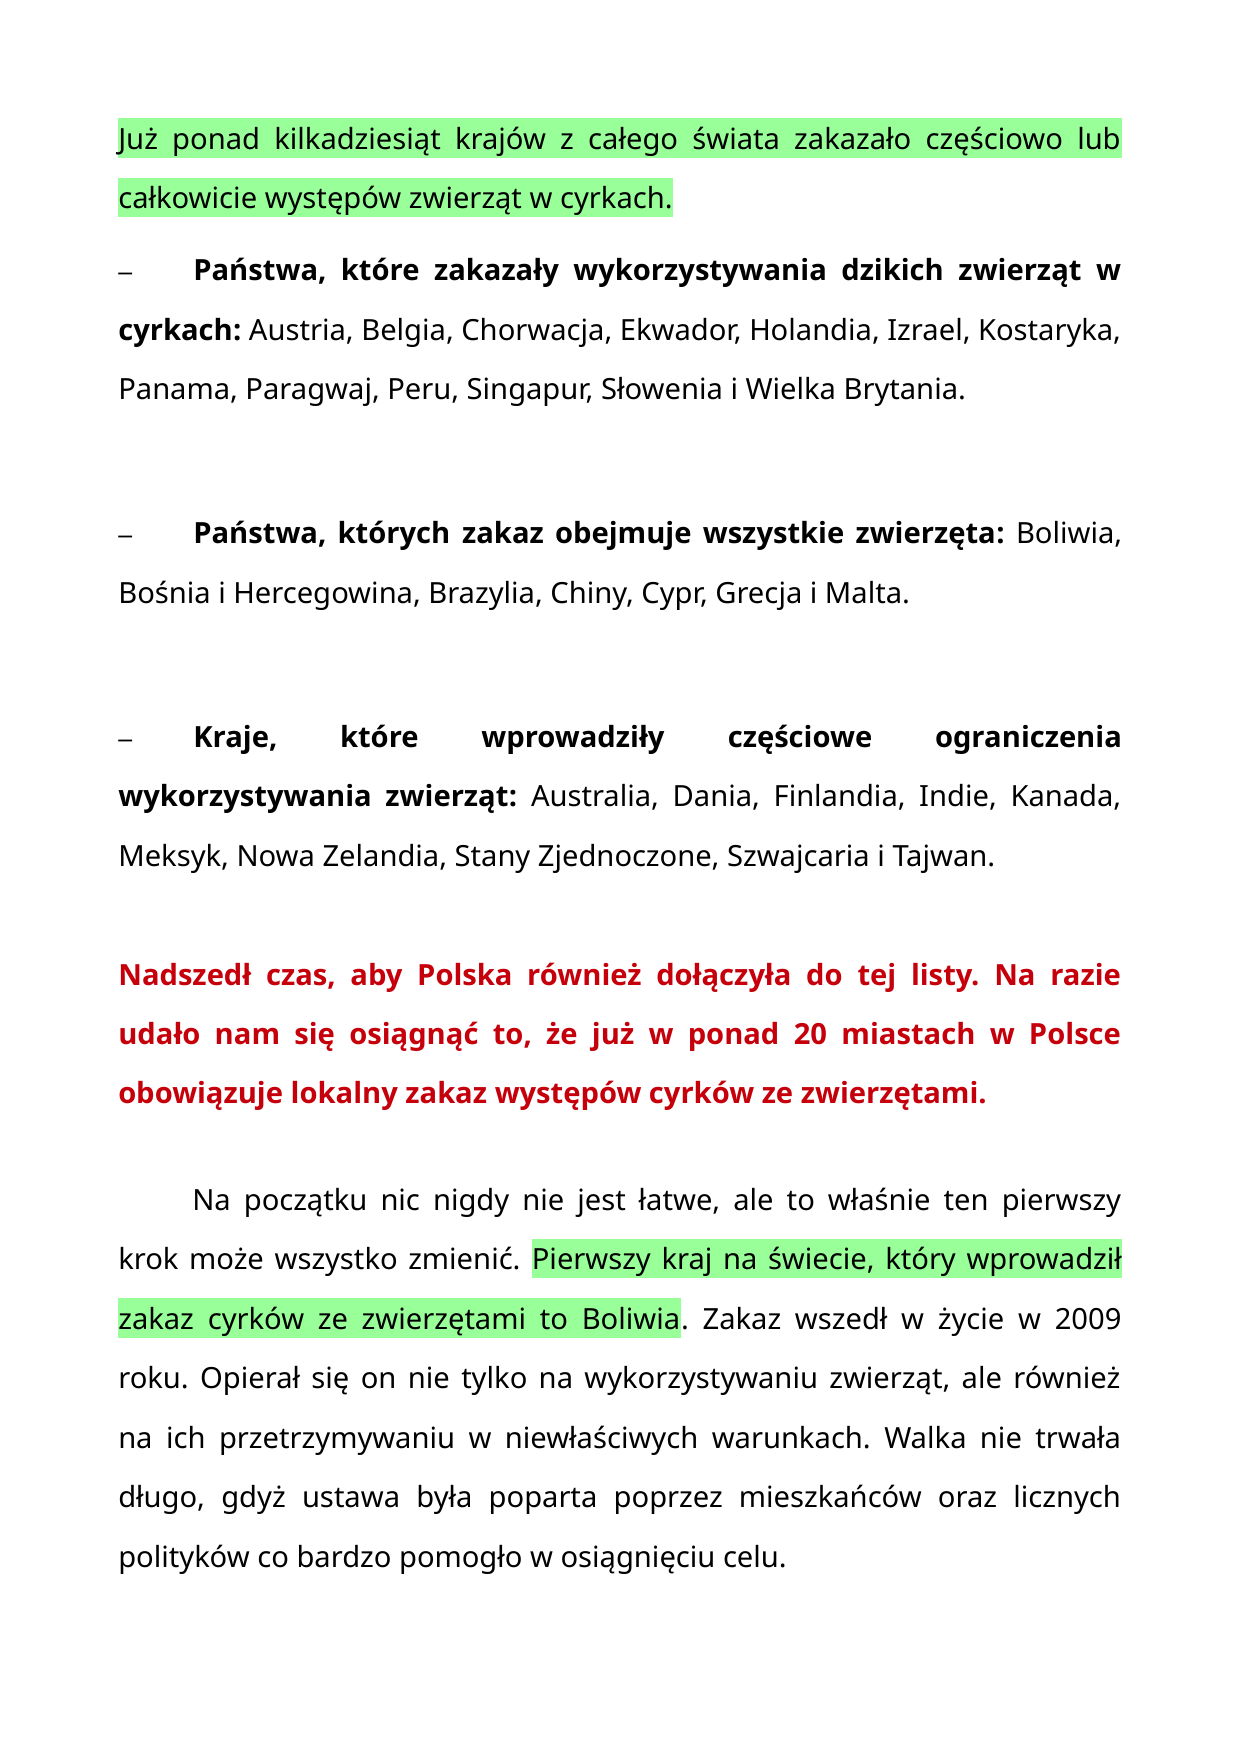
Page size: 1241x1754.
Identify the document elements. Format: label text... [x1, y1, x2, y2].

text Na początku nic nigdy nie jest łatwe, ale to właśnie ten pierwszy krok może wszystko zmienić. Pierwszy kraj na świecie, który wprowadził zakaz cyrków ze zwierzętami to Boliwia. Zakaz wszedł w życie w 2009 roku. Opierał się on nie tylko na wykorzystywaniu zwierząt, ale również na ich przetrzymywaniu w niewłaściwych warunkach. Walka nie trwała długo, gdyż ustawa była poparta poprzez mieszkańców oraz licznych polityków co bardzo pomogło w osiągnięciu celu. [118, 1179, 1122, 1576]
text Nadszedł czas, aby Polska również dołączyła do tej listy. Na razie udało nam się osiągnąć to, że już w ponad 20 miastach w Polsce obowiązuje lokalny zakaz występów cyrków ze zwierzętami. [118, 954, 1122, 1112]
list Kraje, które wprowadziły częściowe ograniczenia wykorzystywania zwierząt: Australia, Dania, Finlandia, Indie, Kanada, Meksyk, Nowa Zelandia, Stany Zjednoczone, Szwajcaria i Tajwan. [118, 716, 1122, 874]
text Już ponad kilkadziesiąt krajów z całego świata zakazało częściowo lub całkowicie występów zwierząt w cyrkach. [118, 118, 1122, 217]
list Państwa, które zakazały wykorzystywania dzikich zwierząt w cyrkach: Austria, Belgia, Chorwacja, Ekwador, Holandia, Izrael, Kostaryka, Panama, Paragwaj, Peru, Singapur, Słowenia i Wielka Brytania. [118, 249, 1122, 408]
list Państwa, których zakaz obejmuje wszystkie zwierzęta: Boliwia, Bośnia i Hercegowina, Brazylia, Chiny, Cypr, Grecja i Malta. [118, 512, 1122, 612]
